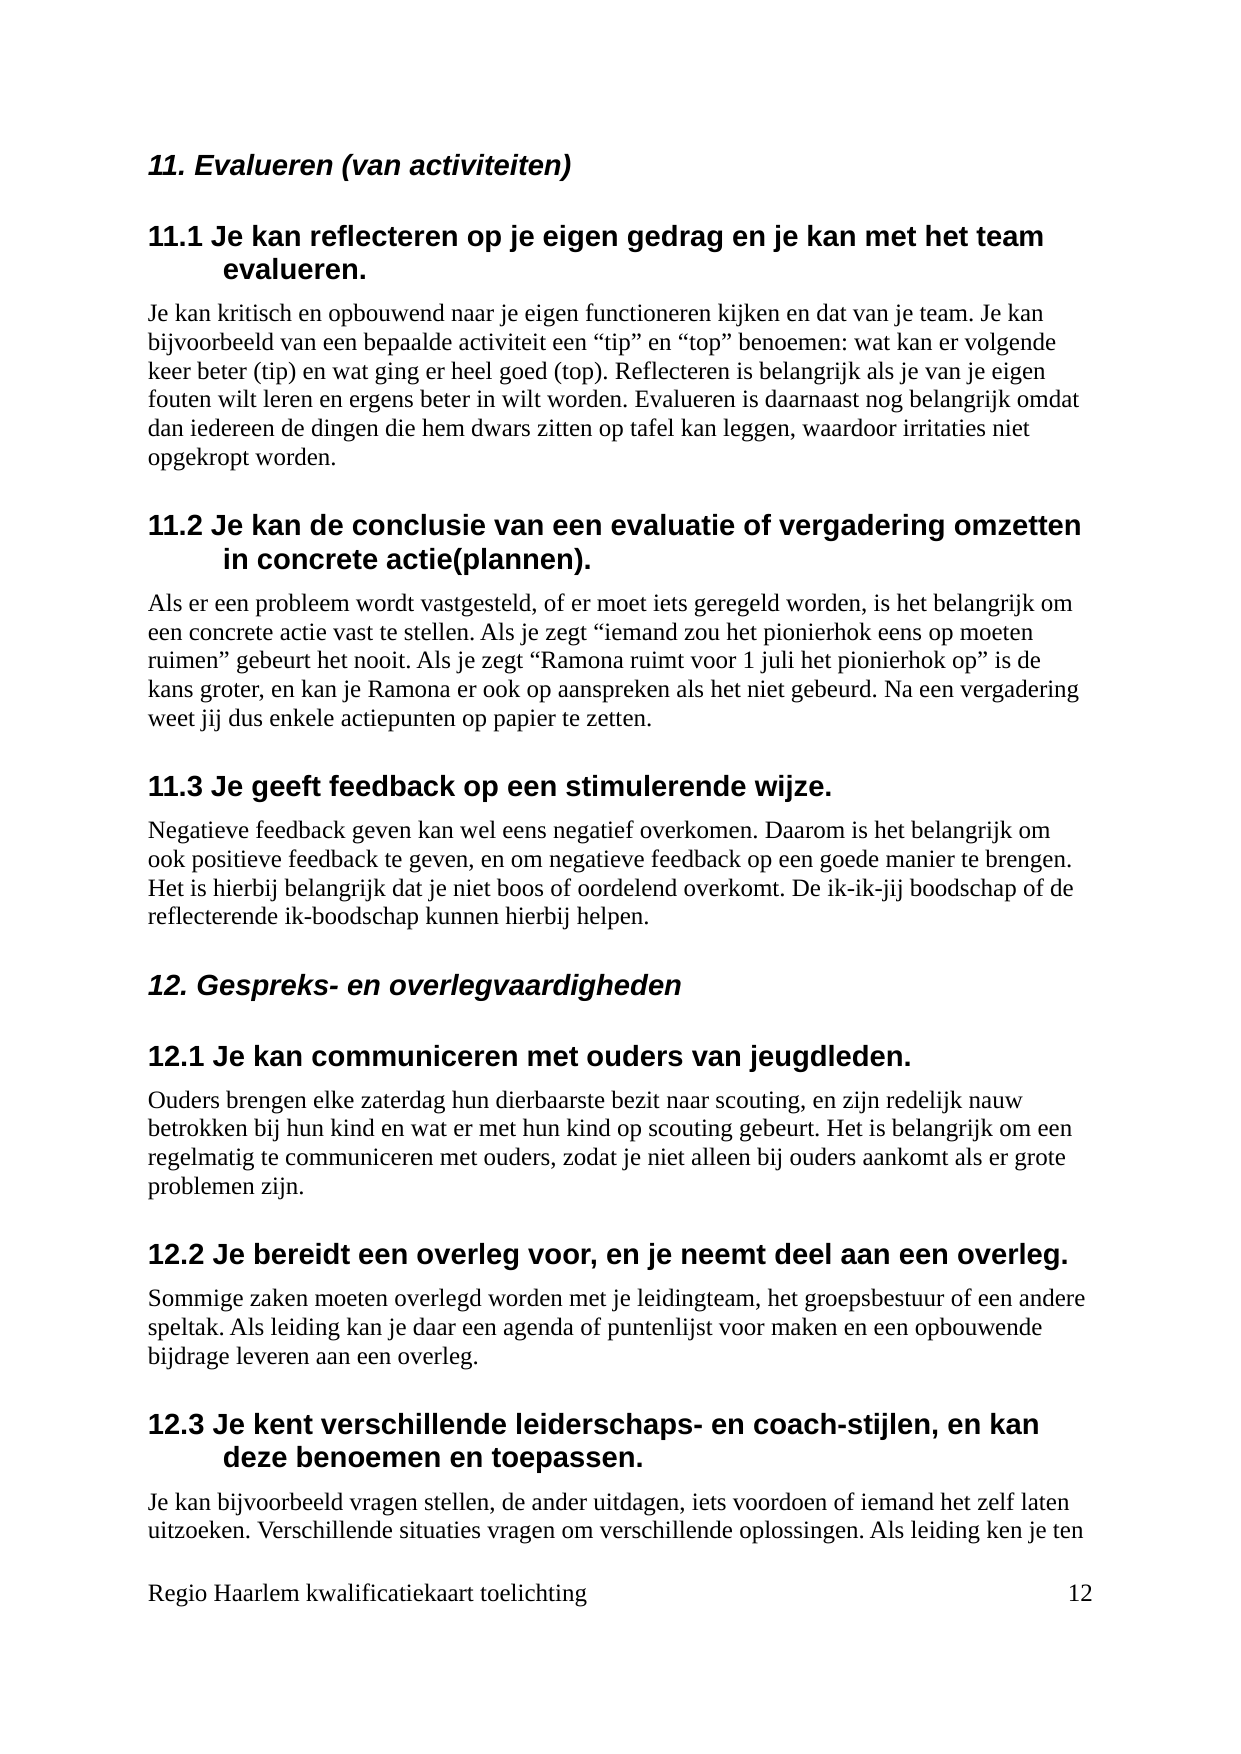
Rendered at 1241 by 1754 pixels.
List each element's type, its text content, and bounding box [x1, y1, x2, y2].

subtitle 11. Evalueren (van activiteiten) [148, 148, 1093, 181]
subtitle 11.3 Je geeft feedback op een stimulerende wijze. [148, 769, 1093, 803]
text Je kan bijvoorbeeld vragen stellen, de ander uitdagen, iets voordoen of iemand het zelf laten uitzoeken. Verschillende situaties vragen om verschillende oplossingen. Als leiding ken je ten [148, 1487, 1093, 1544]
text Sommige zaken moeten overlegd worden met je leidingteam, het groepsbestuur of een andere speltak. Als leiding kan je daar een agenda of puntenlijst voor maken en een opbouwende bijdrage leveren aan een overleg. [148, 1283, 1093, 1369]
subtitle 12. Gespreks- en overlegvaardigheden [148, 968, 1093, 1001]
subtitle 11.1 Je kan reflecteren op je eigen gedrag en je kan met het team evalueren. [148, 219, 1093, 286]
subtitle 12.3 Je kent verschillende leiderschaps- en coach-stijlen, en kan deze benoemen en toepassen. [148, 1407, 1093, 1474]
text Als er een probleem wordt vastgesteld, of er moet iets geregeld worden, is het belangrijk om een concrete actie vast te stellen. Als je zegt “iemand zou het pionierhok eens op moeten ruimen” gebeurt het nooit. Als je zegt “Ramona ruimt voor 1 juli het pionierhok op” is de kans groter, en kan je Ramona er ook op aanspreken als het niet gebeurd. Na een vergadering weet jij dus enkele actiepunten op papier te zetten. [148, 588, 1093, 732]
subtitle 12.1 Je kan communiceren met ouders van jeugdleden. [148, 1039, 1093, 1072]
subtitle 12.2 Je bereidt een overleg voor, en je neemt deel aan een overleg. [148, 1237, 1093, 1271]
text Negatieve feedback geven kan wel eens negatief overkomen. Daarom is het belangrijk om ook positieve feedback te geven, en om negatieve feedback op een goede manier te brengen. Het is hierbij belangrijk dat je niet boos of oordelend overkomt. De ik-ik-jij boodschap of de reflecterende ik-boodschap kunnen hierbij helpen. [148, 815, 1093, 930]
subtitle 11.2 Je kan de conclusie van een evaluatie of vergadering omzetten in concrete actie(plannen). [148, 508, 1093, 575]
text Ouders brengen elke zaterdag hun dierbaarste bezit naar scouting, en zijn redelijk nauw betrokken bij hun kind en wat er met hun kind op scouting gebeurt. Het is belangrijk om een regelmatig te communiceren met ouders, zodat je niet alleen bij ouders aankomt als er grote problemen zijn. [148, 1085, 1093, 1200]
text Je kan kritisch en opbouwend naar je eigen functioneren kijken en dat van je team. Je kan bijvoorbeeld van een bepaalde activiteit een “tip” en “top” benoemen: wat kan er volgende keer beter (tip) en wat ging er heel goed (top). Reflecteren is belangrijk als je van je eigen fouten wilt leren en ergens beter in wilt worden. Evalueren is daarnaast nog belangrijk omdat dan iedereen de dingen die hem dwars zitten op tafel kan leggen, waardoor irritaties niet opgekropt worden. [148, 298, 1093, 471]
